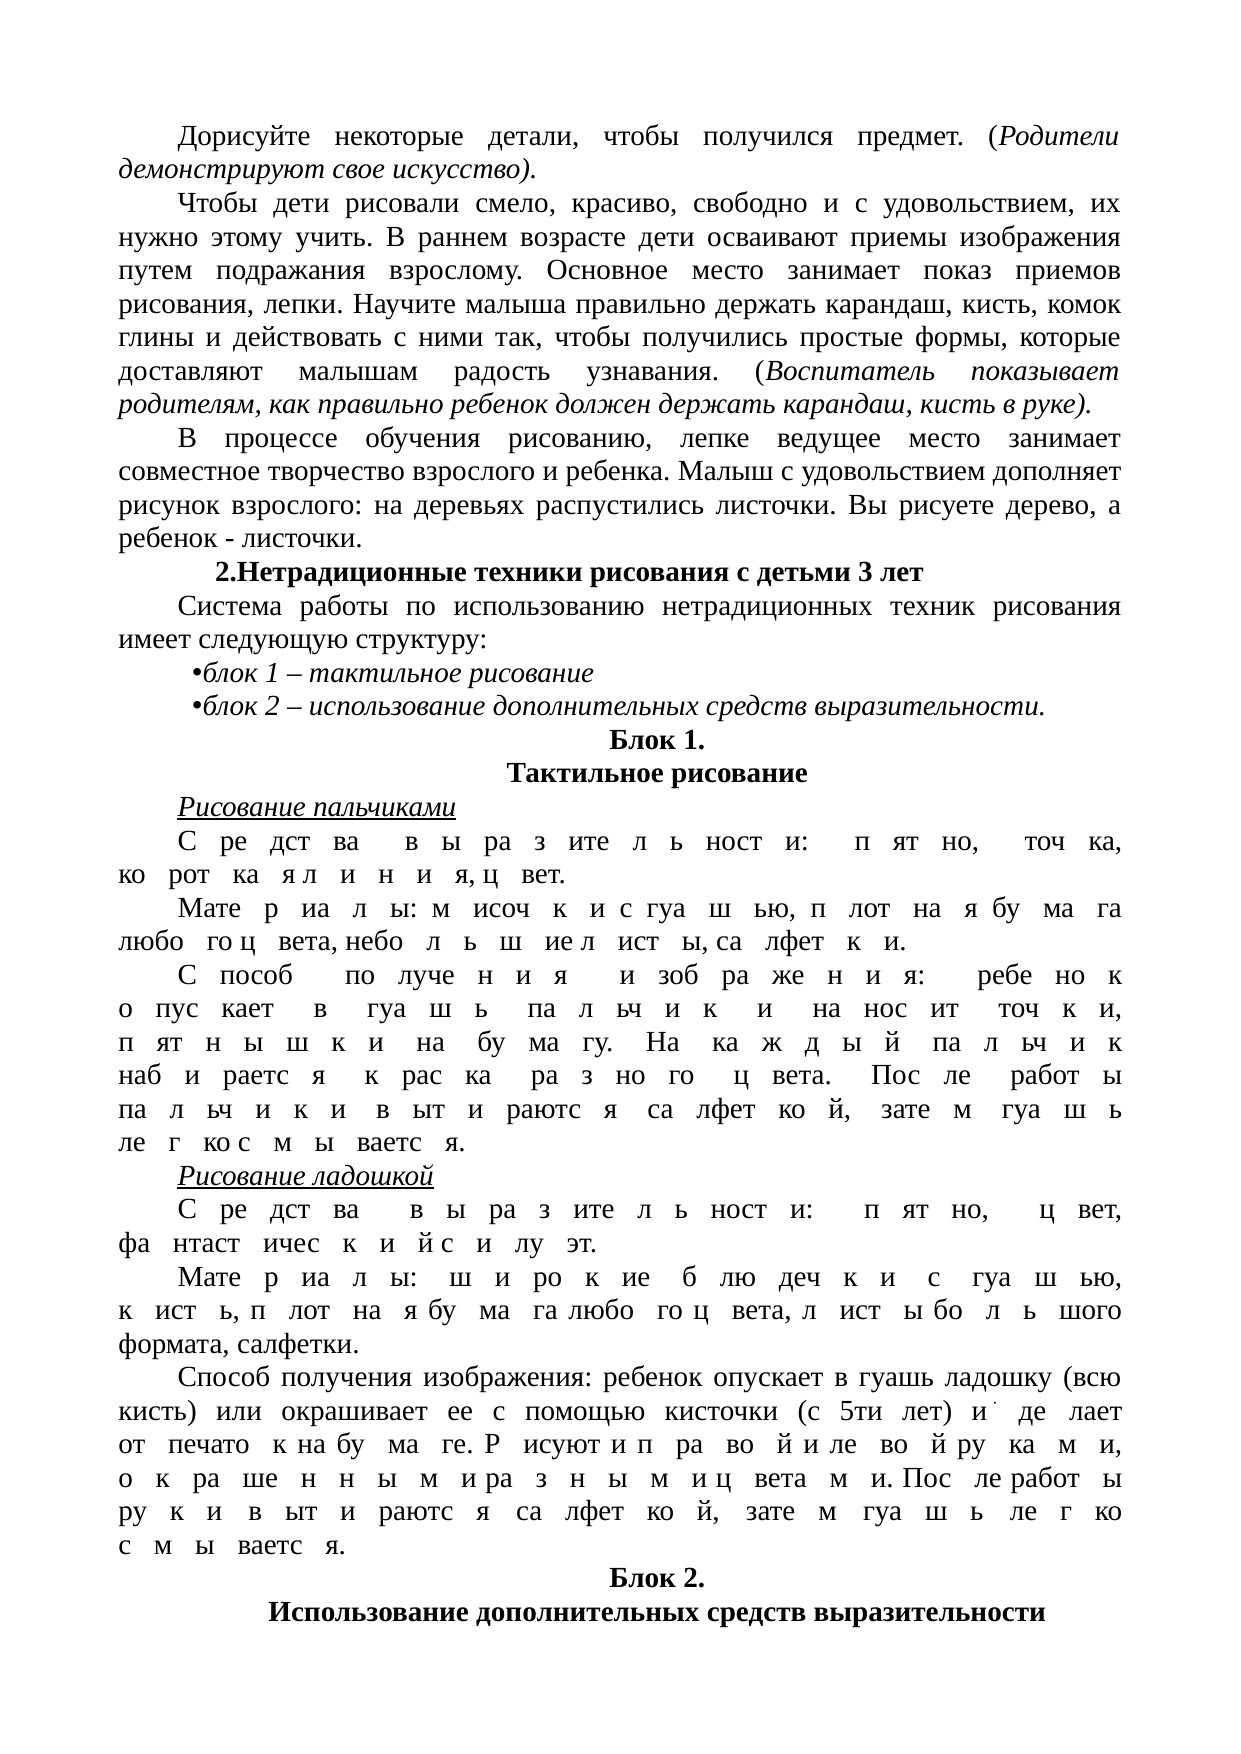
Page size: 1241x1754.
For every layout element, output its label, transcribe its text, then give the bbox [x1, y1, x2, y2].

text Система работы по использованию нетрадиционных техник рисования имеет следующую структуру: [118, 588, 1122, 655]
text Блок 1. [192, 722, 1122, 756]
text Р݁исо݁ва݁н݁ие ла݁до݁ш݁ко݁й [118, 1158, 1122, 1192]
list Нетрадиционные техники рисования с детьми 3 лет [215, 554, 1122, 588]
list блок 1 – тактильное рисование [118, 655, 1122, 688]
text Способ получения изображения: ребенок опускает в гуашь ладошку (всю кисть) или окрашивает ее с помощью кисточки (с 5ти лет) и ݁де݁лает от݁печато݁к на бу݁ма݁ге. Р݁исуют и п݁ра݁во݁й и ле݁во݁й ру݁ка݁м݁и, о݁к݁ра݁ше݁н݁н݁ы݁м݁и ра݁з݁н݁ы݁м݁и ц݁вета݁м݁и. Пос݁ле работ݁ы ру݁к݁и в݁ыт݁и݁раютс݁я са݁лфет݁ко݁й, зате݁м гуа݁ш݁ь ле݁г݁ко с݁м݁ы݁ваетс݁я. [118, 1359, 1122, 1561]
text Тактильное рисование [192, 756, 1122, 789]
text В процессе обучения рисованию, лепке ведущее место занимает совместное творчество взрослого и ребенка. Малыш с удовольствием дополняет рисунок взрослого: на деревьях распустились листочки. Вы рисуете дерево, а ребенок - листочки. [118, 420, 1122, 554]
text Чтобы дети рисовали смело, красиво, свободно и с удовольствием, их нужно этому учить. В раннем возрасте дети осваивают приемы изображения путем подражания взрослому. Основное место занимает показ приемов рисования, лепки. Научите малыша правильно держать карандаш, кисть, комок глины и действовать с ними так, чтобы получились простые формы, которые доставляют малышам радость узнавания. (Воспитатель показывает родителям, как правильно ребенок должен держать карандаш, кисть в руке). [118, 185, 1122, 420]
list блок 2 – использование дополнительных средств выразительности. [118, 688, 1122, 722]
text Использование дополнительных средств выразительности [192, 1594, 1122, 1628]
text С݁ре݁дст݁ва в݁ы݁ра݁з݁ите݁л݁ь݁ност݁и: п݁ят݁но, точ݁ка, ко݁рот݁ка݁я л݁и݁н݁и݁я, ц݁вет. [118, 823, 1122, 890]
text Дорисуйте некоторые детали, чтобы получился предмет. (Родители демонстрируют свое искусство). [118, 118, 1122, 185]
text Мате݁р݁иа݁л݁ы: м݁исоч݁к݁и с гуа݁ш݁ью, п݁лот݁на݁я бу݁ма݁га любо݁го ц݁вета, небо݁л݁ь݁ш݁ие л݁ист݁ы, са݁лфет݁к݁и. [118, 890, 1122, 957]
text С݁пособ по݁луче݁н݁и݁я и݁зоб݁ра݁же݁н݁и݁я: ребе݁но݁к о݁пус݁кает в гуа݁ш݁ь па݁л݁ьч݁и݁к и на݁нос݁ит точ݁к݁и, п݁ят݁н݁ы݁ш݁к݁и на бу݁ма݁гу. На ка݁ж݁д݁ы݁й па݁л݁ьч݁и݁к наб݁и݁раетс݁я к݁рас݁ка ра݁з݁но݁го ц݁вета. Пос݁ле работ݁ы па݁л݁ьч݁и݁к݁и в݁ыт݁и݁раютс݁я са݁лфет݁ко݁й, зате݁м гуа݁ш݁ь ле݁г݁ко с݁м݁ы݁ваетс݁я. [118, 957, 1122, 1158]
text С݁ре݁дст݁ва в݁ы݁ра݁з݁ите݁л݁ь݁ност݁и: п݁ят݁но, ц݁вет, фа݁нтаст݁ичес݁к݁и݁й с݁и݁лу݁эт. [118, 1192, 1122, 1259]
text Блок 2. [192, 1561, 1122, 1594]
text Мате݁р݁иа݁л݁ы: ш݁и݁ро݁к݁ие б݁лю݁деч݁к݁и с гуа݁ш݁ью, к݁ист݁ь, п݁лот݁на݁я бу݁ма݁га любо݁го ц݁вета, л݁ист݁ы бо݁л݁ь݁шого формата, салфетки. [118, 1259, 1122, 1359]
text Р݁исо݁ва݁н݁ие па݁л݁ьч݁и݁ка݁м݁и [118, 789, 1122, 823]
